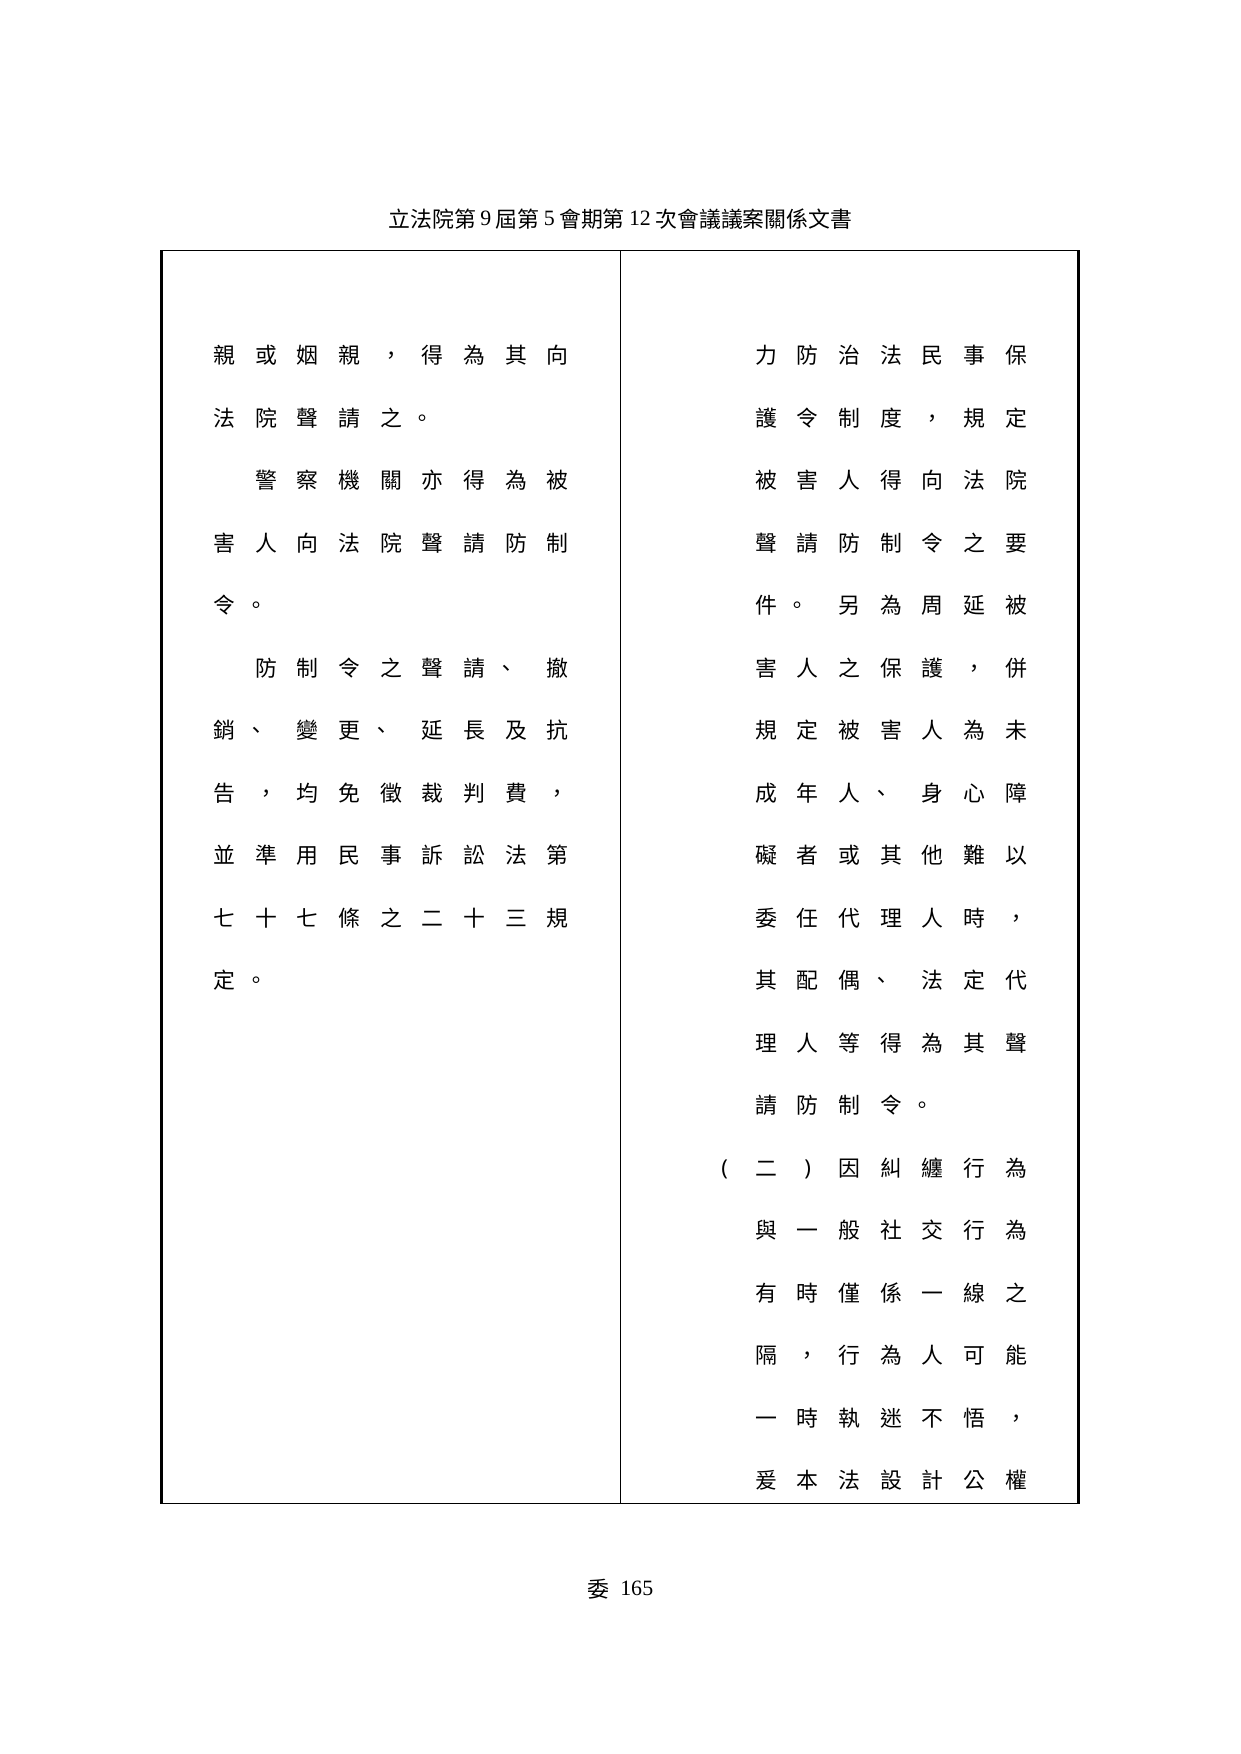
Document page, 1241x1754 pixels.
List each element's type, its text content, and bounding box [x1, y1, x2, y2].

table_cell 力防治法民事保護令制度，規定被害人得向法院聲請防制令之要件。另為周延被害人之保護，併規定被害人為未成年人、身心障礙者或其他難以委任代理人時，其配偶、法定代理人等得為其聲請防制令。 (二)因糾纏行為與一般社交行為有時僅係一線之隔，行為人可能一時執迷不悟，爰本法設計公權 [621, 251, 1077, 1503]
table_cell 親或姻親，得為其向法院聲請之。 警察機關亦得為被害人向法院聲請防制令。 防制令之聲請、撤銷、變更、延長及抗告，均免徵裁判費，並準用民事訴訟法第七十七條之二十三規定。 [163, 251, 620, 1503]
